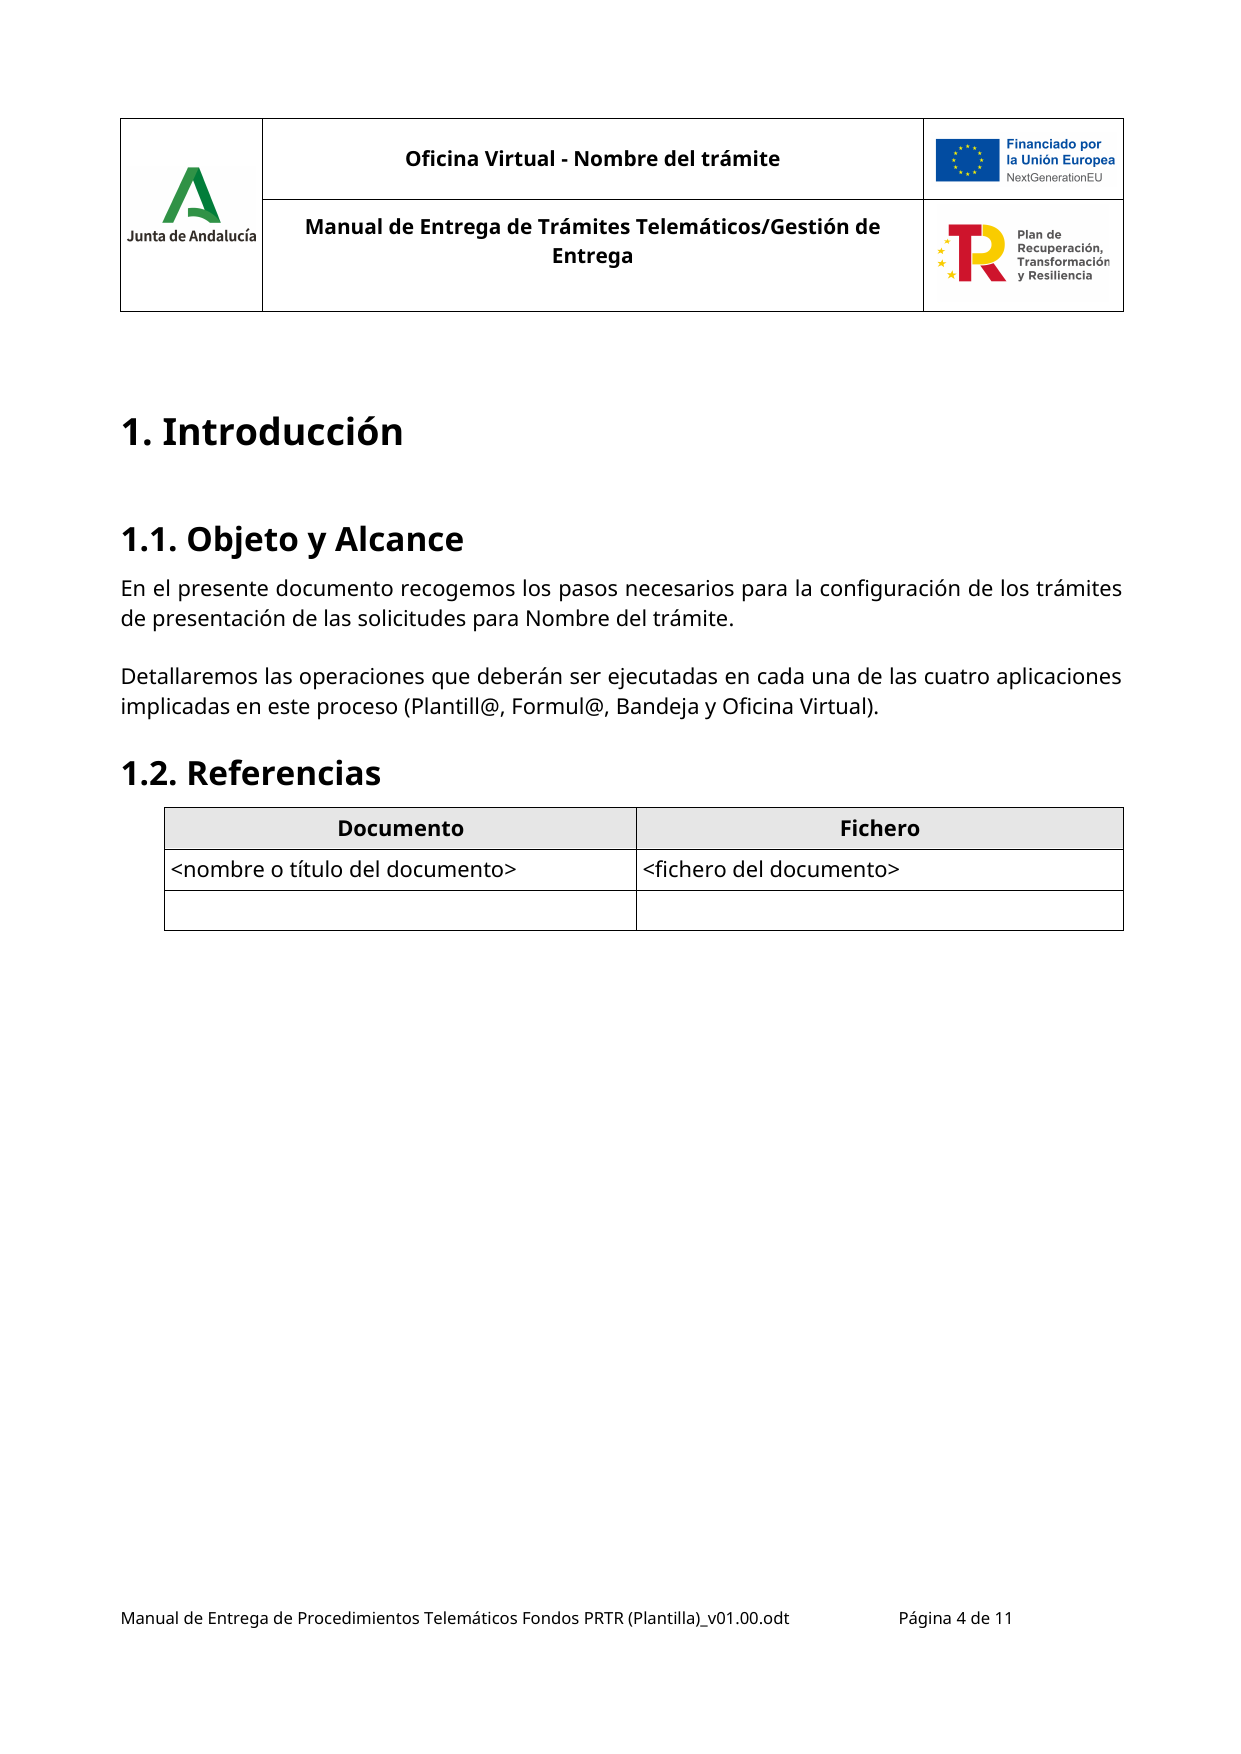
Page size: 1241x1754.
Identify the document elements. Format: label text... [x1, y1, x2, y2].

subtitle Objeto y Alcance [120, 516, 1123, 561]
table_cell [165, 891, 636, 930]
picture [126, 166, 257, 243]
picture [931, 132, 1118, 187]
picture [937, 204, 1110, 302]
table_cell <fichero del documento> [637, 850, 1123, 890]
table_cell [637, 891, 1123, 930]
table_header Documento [165, 808, 636, 848]
subtitle Referencias [120, 750, 1123, 795]
table_cell <nombre o título del documento> [165, 850, 636, 890]
text Detallaremos las operaciones que deberán ser ejecutadas en cada una de las cuatro aplicaciones implicadas en este proceso (Plantill@, Formul@, Bandeja y Oficina Virtual). [120, 661, 1123, 721]
text En el presente documento recogemos los pasos necesarios para la configuración de los trámites de presentación de las solicitudes para Nombre del trámite. [120, 573, 1123, 632]
table_header Fichero [637, 808, 1123, 848]
subtitle Introducción [120, 406, 1123, 457]
